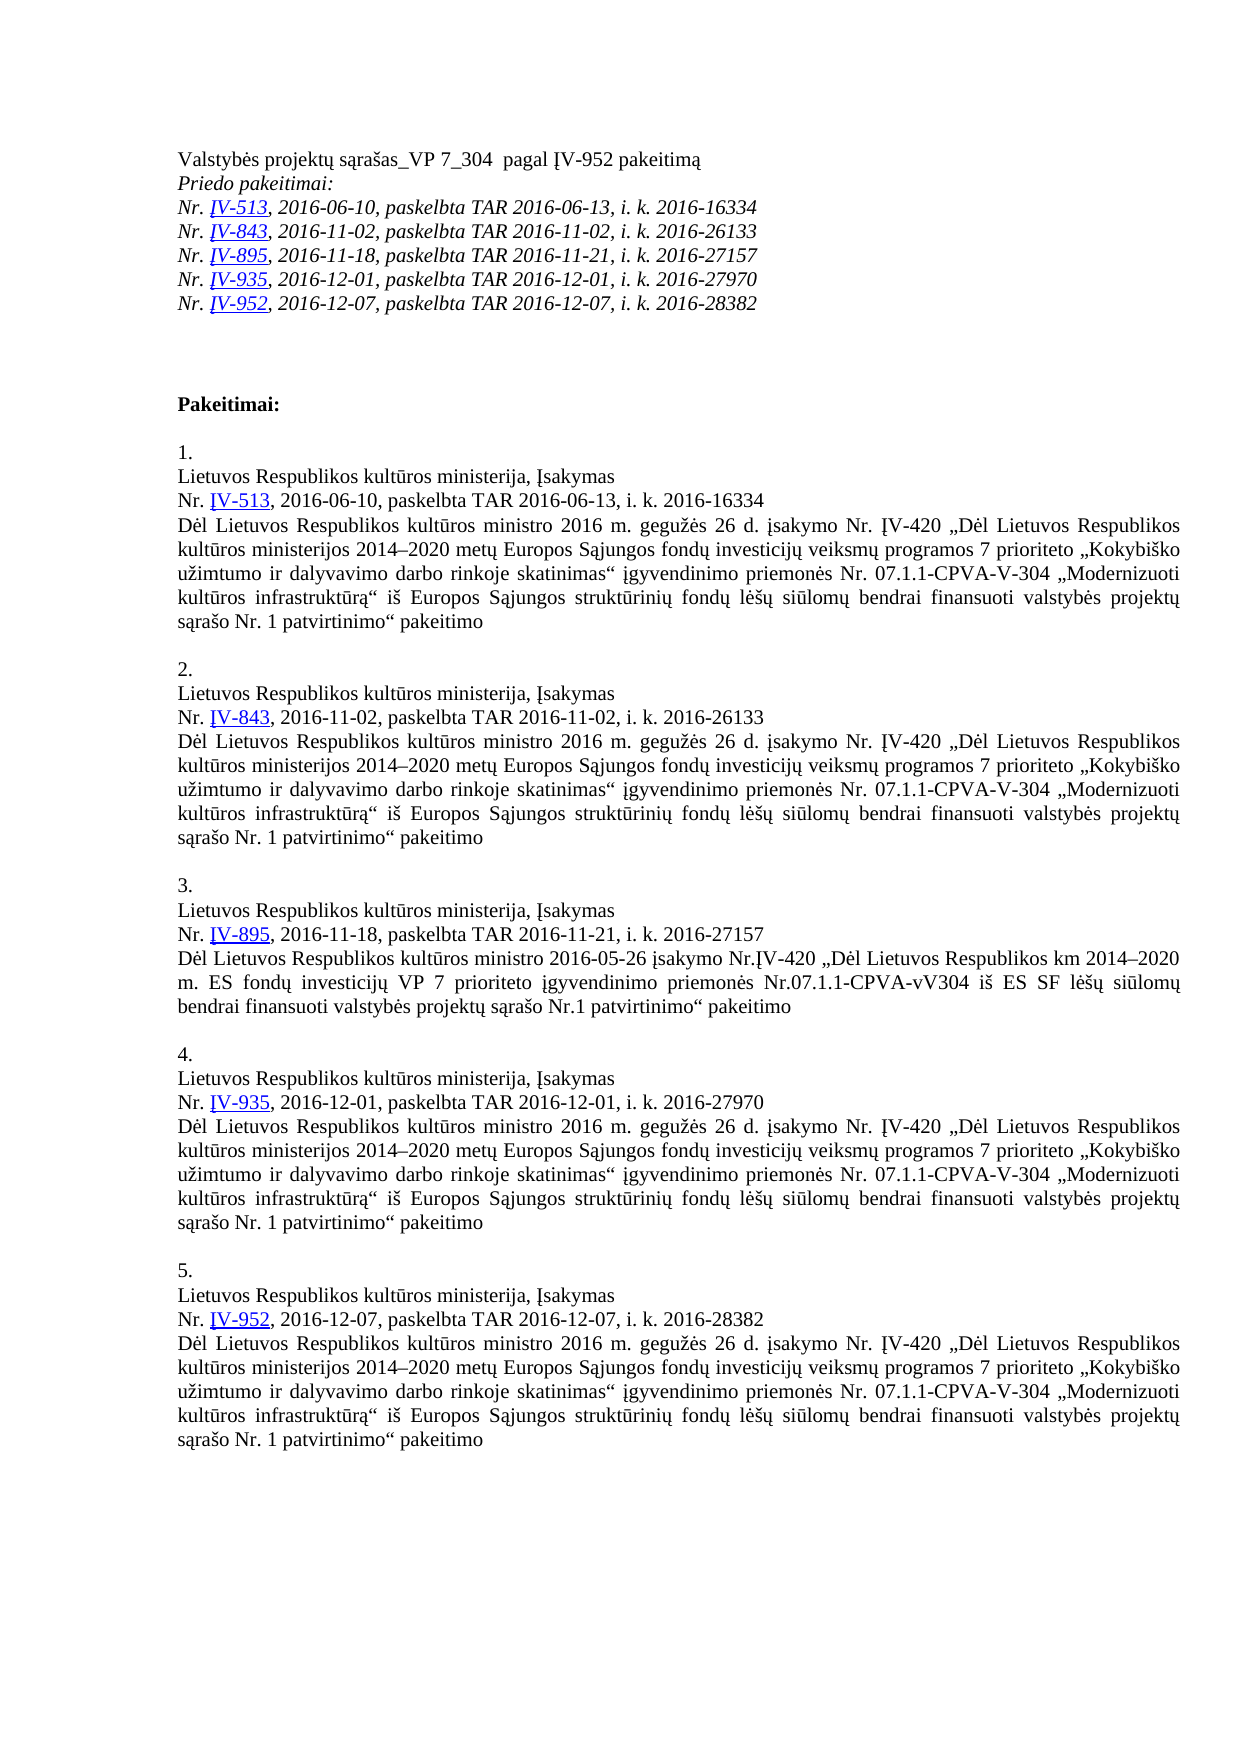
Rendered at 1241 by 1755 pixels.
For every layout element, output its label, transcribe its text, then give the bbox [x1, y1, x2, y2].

text Nr. ĮV-895, 2016-11-18, paskelbta TAR 2016-11-21, i. k. 2016-27157 [177, 922, 1181, 946]
text Dėl Lietuvos Respublikos kultūros ministro 2016 m. gegužės 26 d. įsakymo Nr. ĮV-420 „Dėl Lietuvos Respublikos kultūros ministerijos 2014–2020 metų Europos Sąjungos fondų investicijų veiksmų programos 7 prioriteto „Kokybiško užimtumo ir dalyvavimo darbo rinkoje skatinimas“ įgyvendinimo priemonės Nr. 07.1.1-CPVA-V-304 „Modernizuoti kultūros infrastruktūrą“ iš Europos Sąjungos struktūrinių fondų lėšų siūlomų bendrai finansuoti valstybės projektų sąrašo Nr. 1 patvirtinimo“ pakeitimo [177, 729, 1181, 849]
text Nr. ĮV-895, 2016-11-18, paskelbta TAR 2016-11-21, i. k. 2016-27157 [177, 243, 1181, 267]
text Nr. ĮV-843, 2016-11-02, paskelbta TAR 2016-11-02, i. k. 2016-26133 [177, 705, 1181, 729]
text Dėl Lietuvos Respublikos kultūros ministro 2016 m. gegužės 26 d. įsakymo Nr. ĮV-420 „Dėl Lietuvos Respublikos kultūros ministerijos 2014–2020 metų Europos Sąjungos fondų investicijų veiksmų programos 7 prioriteto „Kokybiško užimtumo ir dalyvavimo darbo rinkoje skatinimas“ įgyvendinimo priemonės Nr. 07.1.1-CPVA-V-304 „Modernizuoti kultūros infrastruktūrą“ iš Europos Sąjungos struktūrinių fondų lėšų siūlomų bendrai finansuoti valstybės projektų sąrašo Nr. 1 patvirtinimo“ pakeitimo [177, 512, 1181, 633]
text Lietuvos Respublikos kultūros ministerija, Įsakymas [177, 897, 1181, 922]
text Nr. ĮV-513, 2016-06-10, paskelbta TAR 2016-06-13, i. k. 2016-16334 [177, 488, 1181, 512]
text Nr. ĮV-513, 2016-06-10, paskelbta TAR 2016-06-13, i. k. 2016-16334 [177, 195, 1181, 219]
text Nr. ĮV-935, 2016-12-01, paskelbta TAR 2016-12-01, i. k. 2016-27970 [177, 1090, 1181, 1114]
text Lietuvos Respublikos kultūros ministerija, Įsakymas [177, 464, 1181, 488]
text Nr. ĮV-935, 2016-12-01, paskelbta TAR 2016-12-01, i. k. 2016-27970 [177, 267, 1181, 291]
text Nr. ĮV-843, 2016-11-02, paskelbta TAR 2016-11-02, i. k. 2016-26133 [177, 219, 1181, 243]
text Nr. ĮV-952, 2016-12-07, paskelbta TAR 2016-12-07, i. k. 2016-28382 [177, 1307, 1181, 1331]
text Dėl Lietuvos Respublikos kultūros ministro 2016-05-26 įsakymo Nr.ĮV-420 „Dėl Lietuvos Respublikos km 2014–2020 m. ES fondų investicijų VP 7 prioriteto įgyvendinimo priemonės Nr.07.1.1-CPVA-vV304 iš ES SF lėšų siūlomų bendrai finansuoti valstybės projektų sąrašo Nr.1 patvirtinimo“ pakeitimo [177, 946, 1181, 1018]
text 5. [177, 1258, 1181, 1282]
text 1. [177, 440, 1181, 464]
text 2. [177, 657, 1181, 681]
text Lietuvos Respublikos kultūros ministerija, Įsakymas [177, 1066, 1181, 1090]
text Dėl Lietuvos Respublikos kultūros ministro 2016 m. gegužės 26 d. įsakymo Nr. ĮV-420 „Dėl Lietuvos Respublikos kultūros ministerijos 2014–2020 metų Europos Sąjungos fondų investicijų veiksmų programos 7 prioriteto „Kokybiško užimtumo ir dalyvavimo darbo rinkoje skatinimas“ įgyvendinimo priemonės Nr. 07.1.1-CPVA-V-304 „Modernizuoti kultūros infrastruktūrą“ iš Europos Sąjungos struktūrinių fondų lėšų siūlomų bendrai finansuoti valstybės projektų sąrašo Nr. 1 patvirtinimo“ pakeitimo [177, 1114, 1181, 1234]
text 3. [177, 873, 1181, 897]
text Dėl Lietuvos Respublikos kultūros ministro 2016 m. gegužės 26 d. įsakymo Nr. ĮV-420 „Dėl Lietuvos Respublikos kultūros ministerijos 2014–2020 metų Europos Sąjungos fondų investicijų veiksmų programos 7 prioriteto „Kokybiško užimtumo ir dalyvavimo darbo rinkoje skatinimas“ įgyvendinimo priemonės Nr. 07.1.1-CPVA-V-304 „Modernizuoti kultūros infrastruktūrą“ iš Europos Sąjungos struktūrinių fondų lėšų siūlomų bendrai finansuoti valstybės projektų sąrašo Nr. 1 patvirtinimo“ pakeitimo [177, 1331, 1181, 1451]
text Lietuvos Respublikos kultūros ministerija, Įsakymas [177, 681, 1181, 705]
text Lietuvos Respublikos kultūros ministerija, Įsakymas [177, 1282, 1181, 1307]
text Valstybės projektų sąrašas_VP 7_304 pagal ĮV-952 pakeitimą [177, 147, 1181, 171]
text Pakeitimai: [177, 392, 1181, 416]
text Nr. ĮV-952, 2016-12-07, paskelbta TAR 2016-12-07, i. k. 2016-28382 [177, 291, 1181, 315]
text 4. [177, 1042, 1181, 1066]
text Priedo pakeitimai: [177, 171, 1181, 195]
